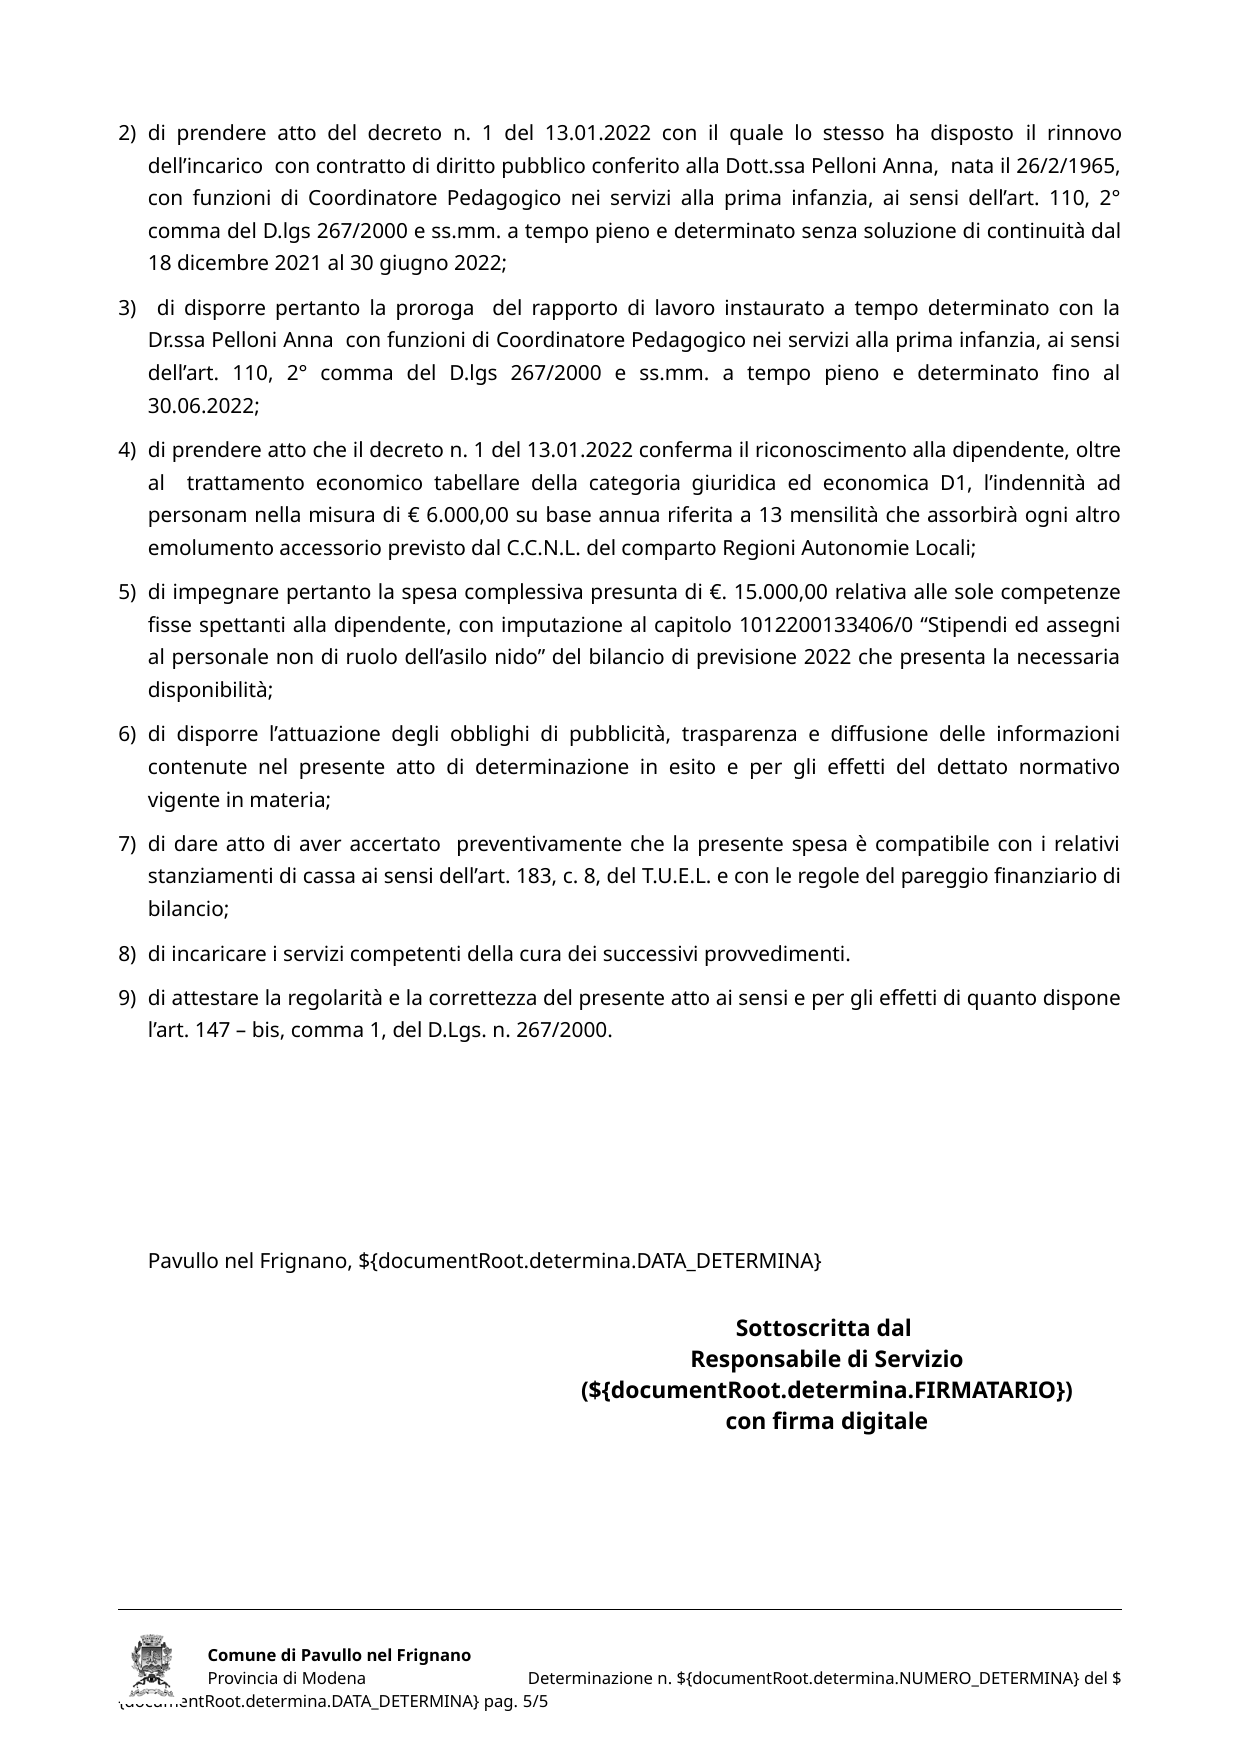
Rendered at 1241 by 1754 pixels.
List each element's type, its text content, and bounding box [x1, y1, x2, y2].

list di disporre l’attuazione degli obblighi di pubblicità, trasparenza e diffusione delle informazioni contenute nel presente atto di determinazione in esito e per gli effetti del dettato normativo vigente in materia; [118, 719, 1122, 813]
list di impegnare pertanto la spesa complessiva presunta di €. 15.000,00 relativa alle sole competenze fisse spettanti alla dipendente, con imputazione al capitolo 1012200133406/0 “Stipendi ed assegni al personale non di ruolo dell’asilo nido” del bilancio di previsione 2022 che presenta la necessaria disponibilità; [118, 577, 1122, 703]
list di incaricare i servizi competenti della cura dei successivi provvedimenti. [118, 939, 1122, 967]
list di prendere atto del decreto n. 1 del 13.01.2022 con il quale lo stesso ha disposto il rinnovo dell’incarico con contratto di diritto pubblico conferito alla Dott.ssa Pelloni Anna, nata il 26/2/1965, con funzioni di Coordinatore Pedagogico nei servizi alla prima infanzia, ai sensi dell’art. 110, 2° comma del D.lgs 267/2000 e ss.mm. a tempo pieno e determinato senza soluzione di continuità dal 18 dicembre 2021 al 30 giugno 2022; [118, 118, 1122, 277]
list di attestare la regolarità e la correttezza del presente atto ai sensi e per gli effetti di quanto dispone l’art. 147 – bis, comma 1, del D.Lgs. n. 267/2000. [118, 983, 1122, 1044]
text Responsabile di Servizio [532, 1343, 1122, 1374]
text con firma digitale [532, 1405, 1122, 1436]
picture [120, 1631, 183, 1704]
list di prendere atto che il decreto n. 1 del 13.01.2022 conferma il riconoscimento alla dipendente, oltre al trattamento economico tabellare della categoria giuridica ed economica D1, l’indennità ad personam nella misura di € 6.000,00 su base annua riferita a 13 mensilità che assorbirà ogni altro emolumento accessorio previsto dal C.C.N.L. del comparto Regioni Autonomie Locali; [118, 435, 1122, 561]
text Pavullo nel Frignano, ${documentRoot.determina.DATA_DETERMINA} [118, 1246, 1122, 1275]
list di dare atto di aver accertato preventivamente che la presente spesa è compatibile con i relativi stanziamenti di cassa ai sensi dell’art. 183, c. 8, del T.U.E.L. e con le regole del pareggio finanziario di bilancio; [118, 829, 1122, 923]
text Sottoscritta dal [532, 1311, 1122, 1343]
text (${documentRoot.determina.FIRMATARIO}) [532, 1374, 1122, 1405]
list di disporre pertanto la proroga del rapporto di lavoro instaurato a tempo determinato con la Dr.ssa Pelloni Anna con funzioni di Coordinatore Pedagogico nei servizi alla prima infanzia, ai sensi dell’art. 110, 2° comma del D.lgs 267/2000 e ss.mm. a tempo pieno e determinato fino al 30.06.2022; [118, 293, 1122, 419]
